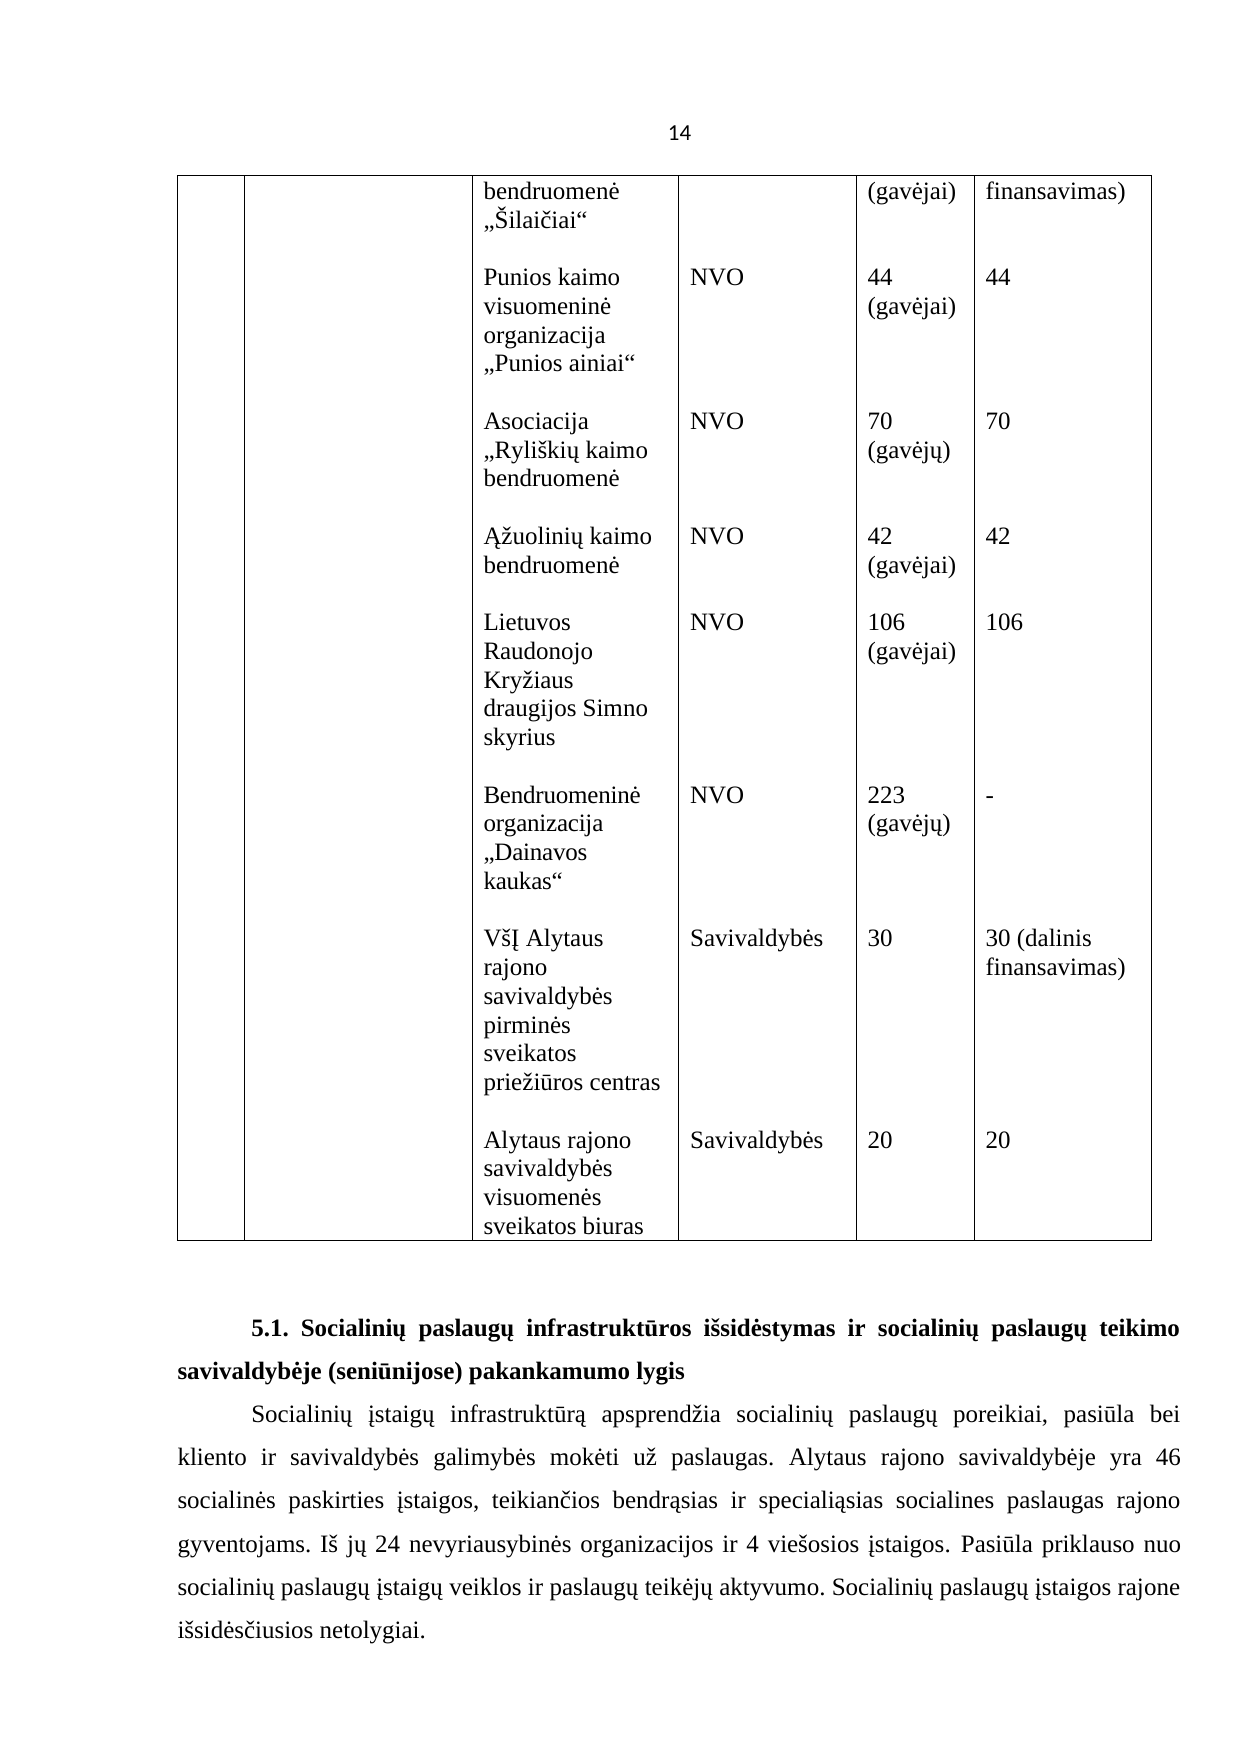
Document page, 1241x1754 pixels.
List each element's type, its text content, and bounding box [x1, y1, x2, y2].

text Socialinių įstaigų infrastruktūrą apsprendžia socialinių paslaugų poreikiai, pasiūla bei kliento ir savivaldybės galimybės mokėti už paslaugas. Alytaus rajono savivaldybėje yra 46 socialinės paskirties įstaigos, teikiančios bendrąsias ir specialiąsias socialines paslaugas rajono gyventojams. Iš jų 24 nevyriausybinės organizacijos ir 4 viešosios įstaigos. Pasiūla priklauso nuo socialinių paslaugų įstaigų veiklos ir paslaugų teikėjų aktyvumo. Socialinių paslaugų įstaigos rajone išsidėsčiusios netolygiai. [177, 1399, 1181, 1644]
text 5.1. Socialinių paslaugų infrastruktūros išsidėstymas ir socialinių paslaugų teikimo savivaldybėje (seniūnijose) pakankamumo lygis [177, 1313, 1181, 1385]
table_cell [178, 176, 244, 1240]
table_cell [245, 176, 472, 1240]
table_cell bendruomenė „Šilaičiai“ Punios kaimo visuomeninė organizacija „Punios ainiai“ Asociacija „Ryliškių kaimo bendruomenė Ąžuolinių kaimo bendruomenė Lietuvos Raudonojo Kryžiaus draugijos Simno skyrius Bendruomeninė organizacija „Dainavos kaukas“ VšĮ Alytaus rajono savivaldybės pirminės sveikatos priežiūros centras Alytaus rajono savivaldybės visuomenės sveikatos biuras [473, 176, 678, 1240]
table_cell finansavimas) 44 70 42 106 - 30 (dalinis finansavimas) 20 [975, 176, 1151, 1240]
table_cell NVO NVO NVO NVO NVO Savivaldybės Savivaldybės [679, 176, 856, 1240]
table_cell (gavėjai) 44 (gavėjai) 70 (gavėjų) 42 (gavėjai) 106 (gavėjai) 223 (gavėjų) 30 20 [857, 176, 974, 1240]
